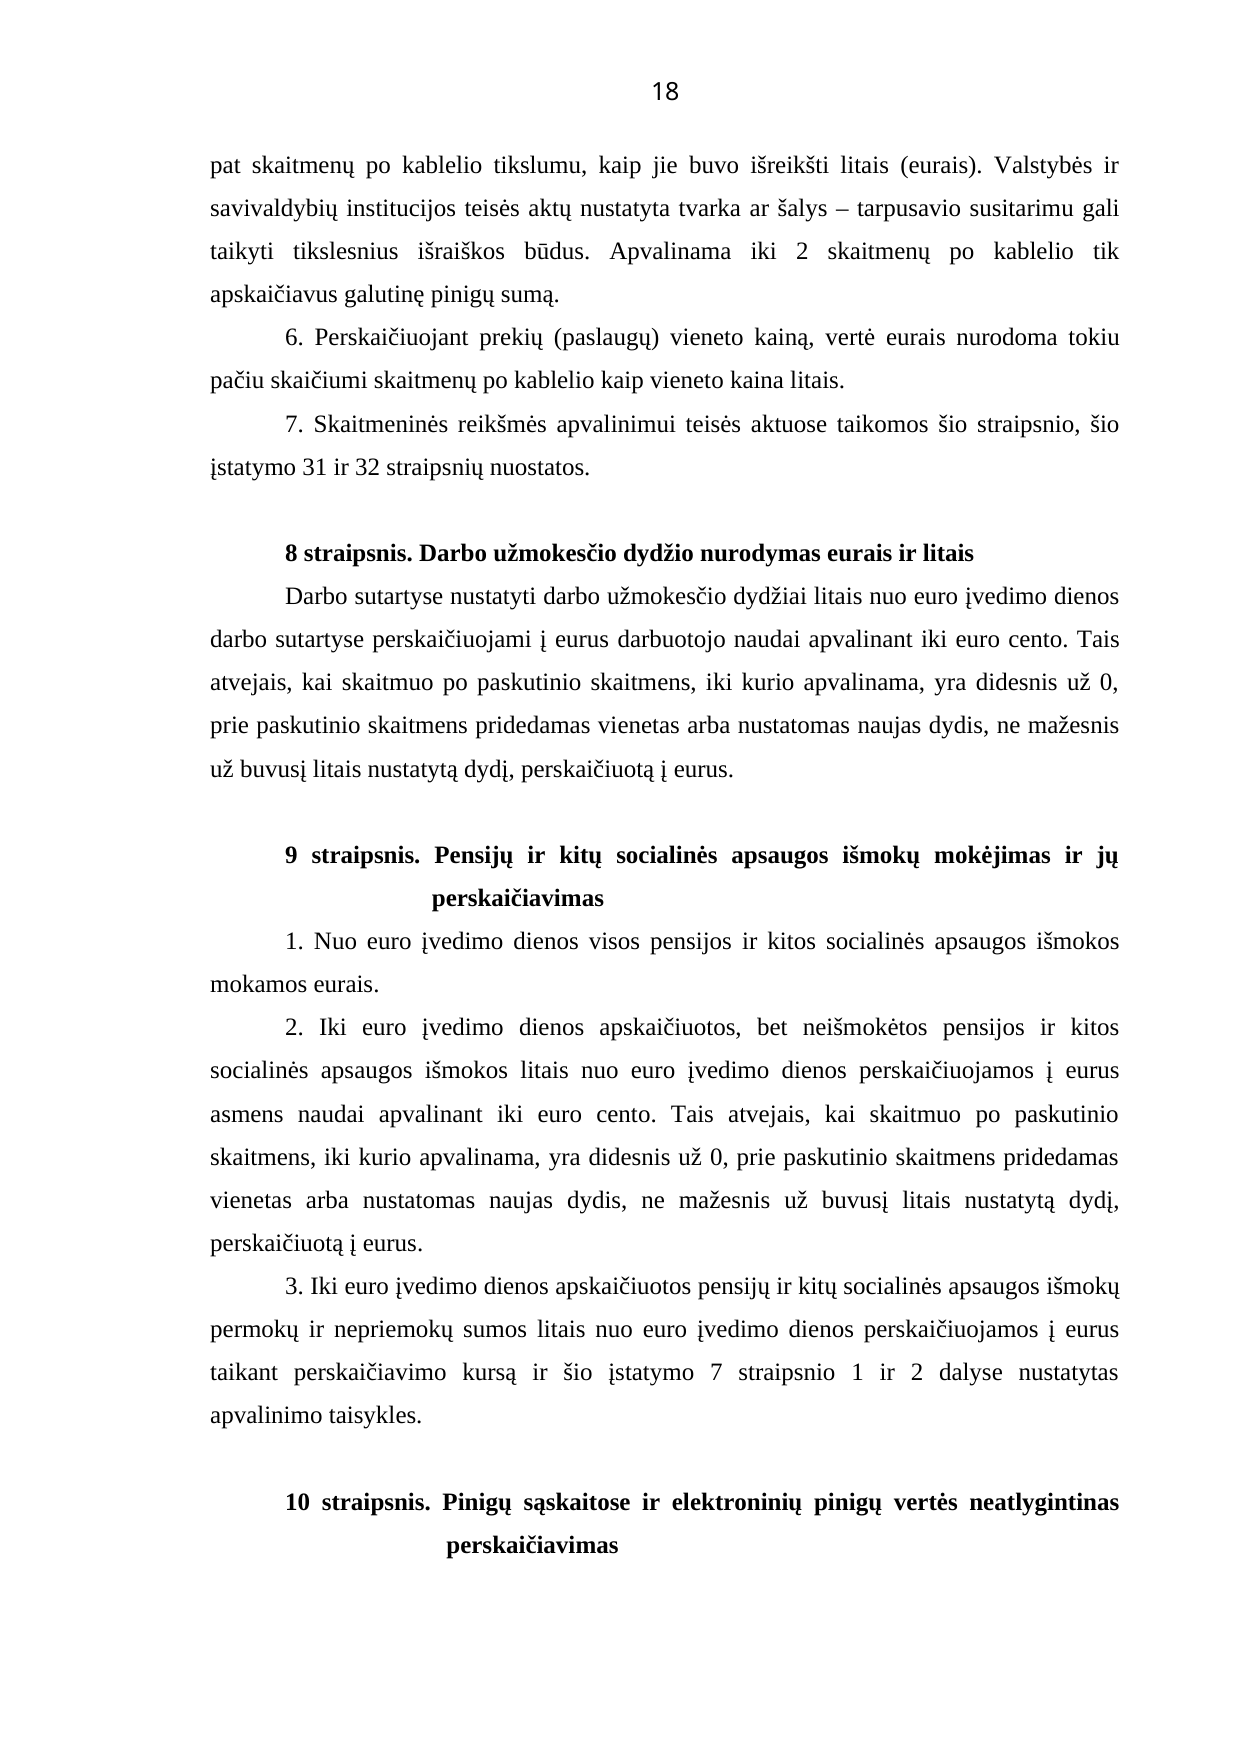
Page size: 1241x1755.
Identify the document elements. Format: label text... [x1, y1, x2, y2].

text 2. Iki euro įvedimo dienos apskaičiuotos, bet neišmokėtos pensijos ir kitos socialinės apsaugos išmokos litais nuo euro įvedimo dienos perskaičiuojamos į eurus asmens naudai apvalinant iki euro cento. Tais atvejais, kai skaitmuo po paskutinio skaitmens, iki kurio apvalinama, yra didesnis už 0, prie paskutinio skaitmens pridedamas vienetas arba nustatomas naujas dydis, ne mažesnis už buvusį litais nustatytą dydį, perskaičiuotą į eurus. [210, 1012, 1120, 1257]
text 6. Perskaičiuojant prekių (paslaugų) vieneto kainą, vertė eurais nurodoma tokiu pačiu skaičiumi skaitmenų po kablelio kaip vieneto kaina litais. [210, 322, 1120, 394]
text 10 straipsnis. Pinigų sąskaitose ir elektroninių pinigų vertės neatlygintinas perskaičiavimas [285, 1487, 1120, 1559]
text 7. Skaitmeninės reikšmės apvalinimui teisės aktuose taikomos šio straipsnio, šio įstatymo 31 ir 32 straipsnių nuostatos. [210, 409, 1120, 481]
text pat skaitmenų po kablelio tikslumu, kaip jie buvo išreikšti litais (eurais). Valstybės ir savivaldybių institucijos teisės aktų nustatyta tvarka ar šalys – tarpusavio susitarimu gali taikyti tikslesnius išraiškos būdus. Apvalinama iki 2 skaitmenų po kablelio tik apskaičiavus galutinę pinigų sumą. [210, 150, 1120, 308]
text 3. Iki euro įvedimo dienos apskaičiuotos pensijų ir kitų socialinės apsaugos išmokų permokų ir nepriemokų sumos litais nuo euro įvedimo dienos perskaičiuojamos į eurus taikant perskaičiavimo kursą ir šio įstatymo 7 straipsnio 1 ir 2 dalyse nustatytas apvalinimo taisykles. [210, 1271, 1120, 1429]
text 1. Nuo euro įvedimo dienos visos pensijos ir kitos socialinės apsaugos išmokos mokamos eurais. [210, 926, 1120, 998]
text Darbo sutartyse nustatyti darbo užmokesčio dydžiai litais nuo euro įvedimo dienos darbo sutartyse perskaičiuojami į eurus darbuotojo naudai apvalinant iki euro cento. Tais atvejais, kai skaitmuo po paskutinio skaitmens, iki kurio apvalinama, yra didesnis už 0, prie paskutinio skaitmens pridedamas vienetas arba nustatomas naujas dydis, ne mažesnis už buvusį litais nustatytą dydį, perskaičiuotą į eurus. [210, 581, 1120, 782]
text 8 straipsnis. Darbo užmokesčio dydžio nurodymas eurais ir litais [210, 538, 1120, 567]
text 9 straipsnis. Pensijų ir kitų socialinės apsaugos išmokų mokėjimas ir jų perskaičiavimas [285, 840, 1120, 912]
